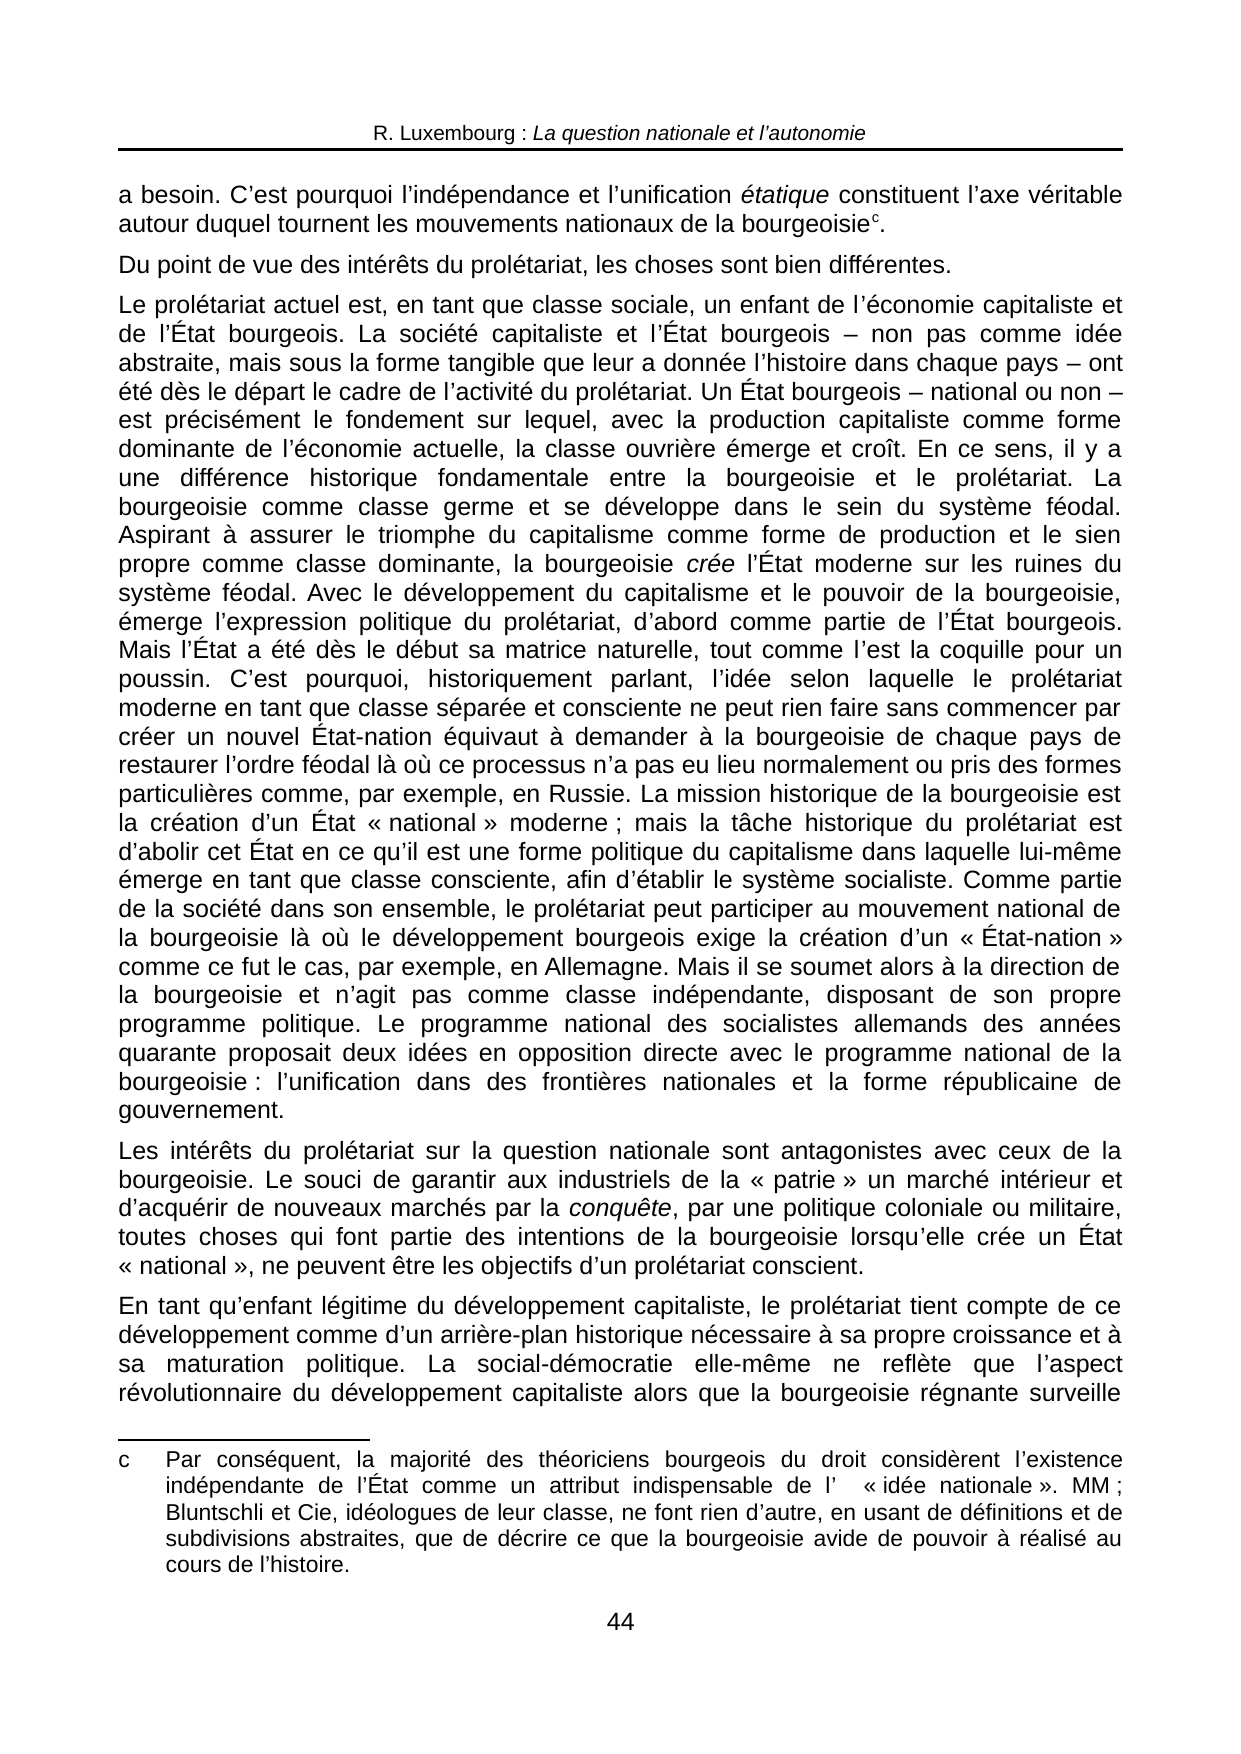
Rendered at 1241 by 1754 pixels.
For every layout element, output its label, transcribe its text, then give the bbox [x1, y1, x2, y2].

text Du point de vue des intérêts du prolétariat, les choses sont bien différentes. [118, 250, 1123, 278]
text En tant qu’enfant légitime du développement capitaliste, le prolétariat tient compte de ce développement comme d’un arrière-plan historique nécessaire à sa propre croissance et à sa maturation politique. La social-démocratie elle-même ne reflète que l’aspect révolutionnaire du développement capitaliste alors que la bourgeoisie régnante surveille [118, 1291, 1123, 1406]
text Le prolétariat actuel est, en tant que classe sociale, un enfant de l’économie capitaliste et de l’État bourgeois. La société capitaliste et l’État bourgeois – non pas comme idée abstraite, mais sous la forme tangible que leur a donnée l’histoire dans chaque pays – ont été dès le départ le cadre de l’activité du prolétariat. Un État bourgeois – national ou non – est précisément le fondement sur lequel, avec la production capitaliste comme forme dominante de l’économie actuelle, la classe ouvrière émerge et croît. En ce sens, il y a une différence historique fondamentale entre la bourgeoisie et le prolétariat. La bourgeoisie comme classe germe et se développe dans le sein du système féodal. Aspirant à assurer le triomphe du capitalisme comme forme de production et le sien propre comme classe dominante, la bourgeoisie crée l’État moderne sur les ruines du système féodal. Avec le développement du capitalisme et le pouvoir de la bourgeoisie, émerge l’expression politique du prolétariat, d’abord comme partie de l’État bourgeois. Mais l’État a été dès le début sa matrice naturelle, tout comme l’est la coquille pour un poussin. C’est pourquoi, historiquement parlant, l’idée selon laquelle le prolétariat moderne en tant que classe séparée et consciente ne peut rien faire sans commencer par créer un nouvel État-nation équivaut à demander à la bourgeoisie de chaque pays de restaurer l’ordre féodal là où ce processus n’a pas eu lieu normalement ou pris des formes particulières comme, par exemple, en Russie. La mission historique de la bourgeoisie est la création d’un État « national » moderne ; mais la tâche historique du prolétariat est d’abolir cet État en ce qu’il est une forme politique du capitalisme dans laquelle lui-même émerge en tant que classe consciente, afin d’établir le système socialiste. Comme partie de la société dans son ensemble, le prolétariat peut participer au mouvement national de la bourgeoisie là où le développement bourgeois exige la création d’un « État-nation » comme ce fut le cas, par exemple, en Allemagne. Mais il se soumet alors à la direction de la bourgeoisie et n’agit pas comme classe indépendante, disposant de son propre programme politique. Le programme national des socialistes allemands des années quarante proposait deux idées en opposition directe avec le programme national de la bourgeoisie : l’unification dans des frontières nationales et la forme républicaine de gouvernement. [118, 290, 1123, 1124]
text Les intérêts du prolétariat sur la question nationale sont antagonistes avec ceux de la bourgeoisie. Le souci de garantir aux industriels de la « patrie » un marché intérieur et d’acquérir de nouveaux marchés par la conquête, par une politique coloniale ou militaire, toutes choses qui font partie des intentions de la bourgeoisie lorsqu’elle crée un État « national », ne peuvent être les objectifs d’un prolétariat conscient. [118, 1136, 1123, 1279]
text Par conséquent, la majorité des théoriciens bourgeois du droit considèrent l’existence indépendante de l’État comme un attribut indispensable de l’ « idée nationale ». MM ; Bluntschli et Cie, idéologues de leur classe, ne font rien d’autre, en usant de définitions et de subdivisions abstraites, que de décrire ce que la bourgeoisie avide de pouvoir à réalisé au cours de l’histoire. [118, 1446, 1123, 1578]
text a besoin. C’est pourquoi l’indépendance et l’unification étatique constituent l’axe véritable autour duquel tournent les mouvements nationaux de la bourgeoisie. [118, 181, 1123, 238]
